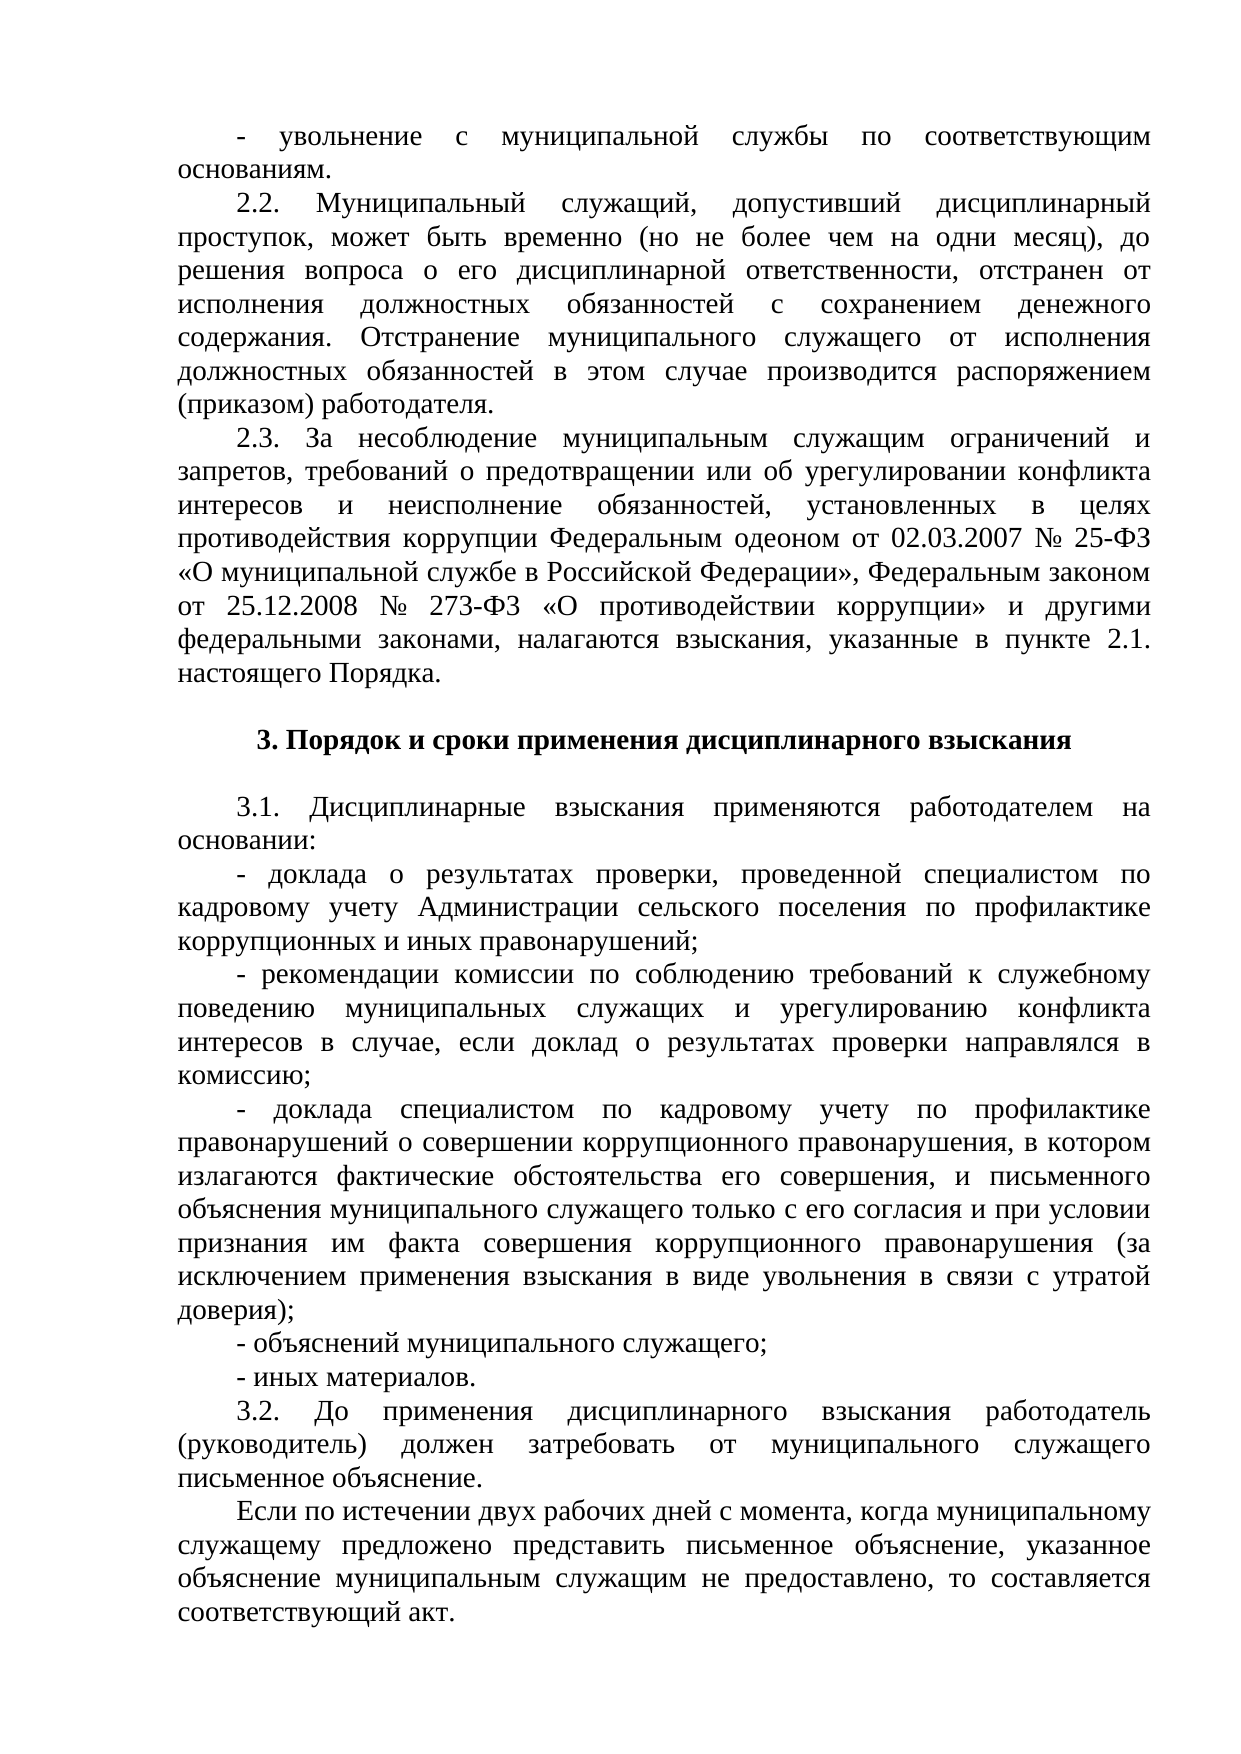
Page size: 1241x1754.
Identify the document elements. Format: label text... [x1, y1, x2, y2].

text - рекомендации комиссии по соблюдению требований к служебному поведению муниципальных служащих и урегулированию конфликта интересов в случае, если доклад о результатах проверки направлялся в комиссию; [177, 957, 1152, 1091]
text Если по истечении двух рабочих дней с момента, когда муниципальному служащему предложено представить письменное объяснение, указанное объяснение муниципальным служащим не предоставлено, то составляется соответствующий акт. [177, 1493, 1152, 1627]
text - объяснений муниципального служащего; [177, 1326, 1152, 1359]
text - увольнение с муниципальной службы по соответствующим основаниям. [177, 118, 1152, 185]
text - иных материалов. [177, 1359, 1152, 1393]
text 2.2. Муниципальный служащий, допустивший дисциплинарный проступок, может быть временно (но не более чем на одни месяц), до решения вопроса о его дисциплинарной ответственности, отстранен от исполнения должностных обязанностей с сохранением денежного содержания. Отстранение муниципального служащего от исполнения должностных обязанностей в этом случае производится распоряжением (приказом) работодателя. [177, 185, 1152, 420]
text - доклада специалистом по кадровому учету по профилактике правонарушений о совершении коррупционного правонарушения, в котором излагаются фактические обстоятельства его совершения, и письменного объяснения муниципального служащего только с его согласия и при условии признания им факта совершения коррупционного правонарушения (за исключением применения взыскания в виде увольнения в связи с утратой доверия); [177, 1091, 1152, 1326]
text - доклада о результатах проверки, проведенной специалистом по кадровому учету Администрации сельского поселения по профилактике коррупционных и иных правонарушений; [177, 856, 1152, 957]
text 3.1. Дисциплинарные взыскания применяются работодателем на основании: [177, 789, 1152, 856]
text 2.3. За несоблюдение муниципальным служащим ограничений и запретов, требований о предотвращении или об урегулировании конфликта интересов и неисполнение обязанностей, установленных в целях противодействия коррупции Федеральным одеоном от 02.03.2007 № 25-ФЗ «О муниципальной службе в Российской Федерации», Федеральным законом от 25.12.2008 № 273-Ф3 «О противодействии коррупции» и другими федеральными законами, налагаются взыскания, указанные в пункте 2.1. настоящего Порядка. [177, 420, 1152, 688]
text 3. Порядок и сроки применения дисциплинарного взыскания [177, 722, 1152, 755]
text 3.2. До применения дисциплинарного взыскания работодатель (руководитель) должен затребовать от муниципального служащего письменное объяснение. [177, 1393, 1152, 1493]
